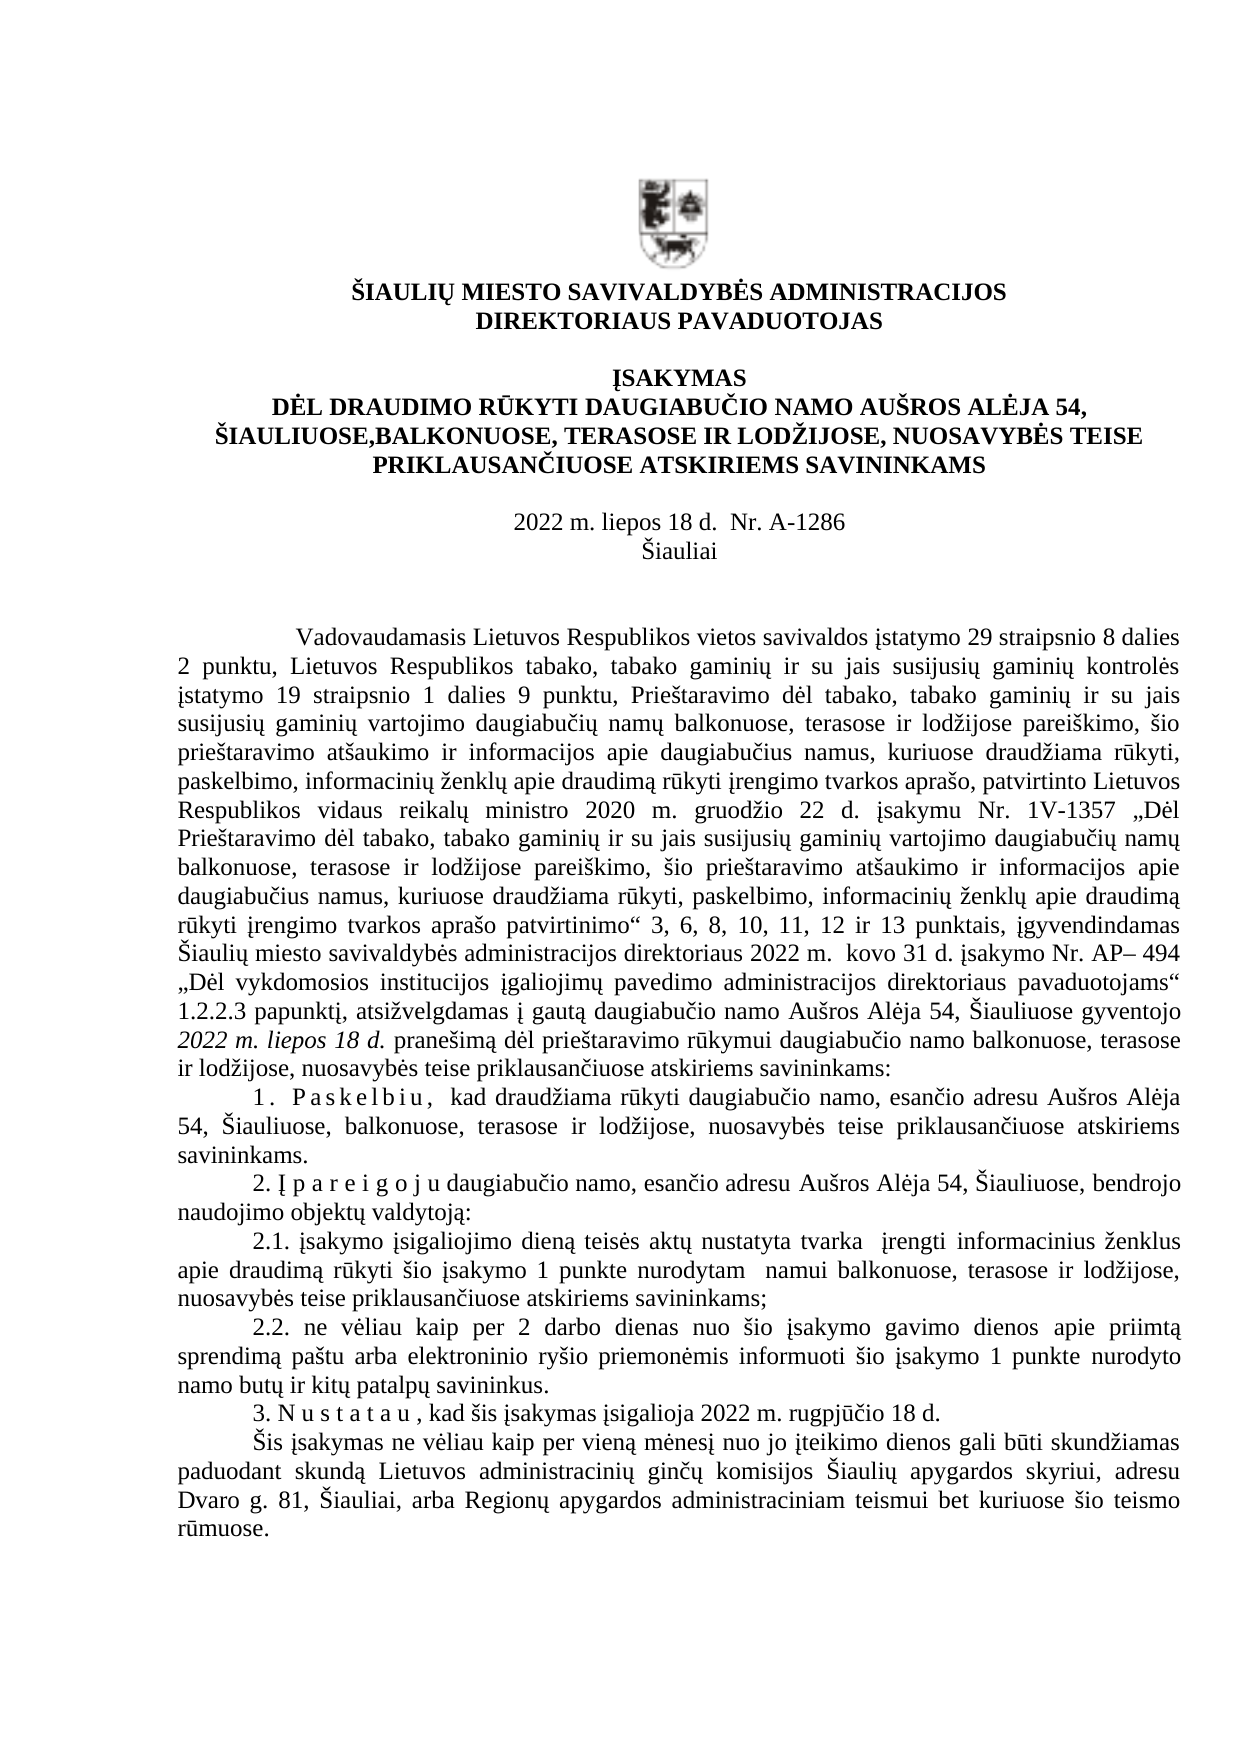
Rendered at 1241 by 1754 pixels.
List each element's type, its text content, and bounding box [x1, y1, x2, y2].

text Vadovaudamasis Lietuvos Respublikos vietos savivaldos įstatymo 29 straipsnio 8 dalies 2 punktu, Lietuvos Respublikos tabako, tabako gaminių ir su jais susijusių gaminių kontrolės įstatymo 19 straipsnio 1 dalies 9 punktu, Prieštaravimo dėl tabako, tabako gaminių ir su jais susijusių gaminių vartojimo daugiabučių namų balkonuose, terasose ir lodžijose pareiškimo, šio prieštaravimo atšaukimo ir informacijos apie daugiabučius namus, kuriuose draudžiama rūkyti, paskelbimo, informacinių ženklų apie draudimą rūkyti įrengimo tvarkos aprašo, patvirtinto Lietuvos Respublikos vidaus reikalų ministro 2020 m. gruodžio 22 d. įsakymu Nr. 1V-1357 „Dėl Prieštaravimo dėl tabako, tabako gaminių ir su jais susijusių gaminių vartojimo daugiabučių namų balkonuose, terasose ir lodžijose pareiškimo, šio prieštaravimo atšaukimo ir informacijos apie daugiabučius namus, kuriuose draudžiama rūkyti, paskelbimo, informacinių ženklų apie draudimą rūkyti įrengimo tvarkos aprašo patvirtinimo“ 3, 6, 8, 10, 11, 12 ir 13 punktais, įgyvendindamas Šiaulių miesto savivaldybės administracijos direktoriaus 2022 m. kovo 31 d. įsakymo Nr. AP– 494 „Dėl vykdomosios institucijos įgaliojimų pavedimo administracijos direktoriaus pavaduotojams“ 1.2.2.3 papunktį, atsižvelgdamas į gautą daugiabučio namo Aušros Alėja 54, Šiauliuose gyventojo 2022 m. liepos 18 d. pranešimą dėl prieštaravimo rūkymui daugiabučio namo balkonuose, terasose ir lodžijose, nuosavybės teise priklausančiuose atskiriems savininkams: [177, 622, 1181, 1082]
text DIREKTORIAUS PAVADUOTOJAS [177, 306, 1181, 335]
text 2. Į p a r e i g o j u daugiabučio namo, esančio adresu Aušros Alėja 54, Šiauliuose, bendrojo naudojimo objektų valdytoją: [177, 1168, 1181, 1226]
text ŠIAULIŲ MIESTO SAVIVALDYBĖS ADMINISTRACIJOS [177, 277, 1181, 306]
text 2.1. įsakymo įsigaliojimo dieną teisės aktų nustatyta tvarka įrengti informacinius ženklus apie draudimą rūkyti šio įsakymo 1 punkte nurodytam namui balkonuose, terasose ir lodžijose, nuosavybės teise priklausančiuose atskiriems savininkams; [177, 1226, 1181, 1312]
text Šiauliai [177, 536, 1181, 565]
text 2.2. ne vėliau kaip per 2 darbo dienas nuo šio įsakymo gavimo dienos apie priimtą sprendimą paštu arba elektroninio ryšio priemonėmis informuoti šio įsakymo 1 punkte nurodyto namo butų ir kitų patalpų savininkus. [177, 1312, 1181, 1398]
text 1. Paskelbiu, kad draudžiama rūkyti daugiabučio namo, esančio adresu Aušros Alėja 54, Šiauliuose, balkonuose, terasose ir lodžijose, nuosavybės teise priklausančiuose atskiriems savininkams. [177, 1082, 1181, 1168]
text 3. Nustatau, kad šis įsakymas įsigalioja 2022 m. rugpjūčio 18 d. [177, 1398, 1181, 1427]
text 2022 m. liepos 18 d. Nr. A-1286 [177, 507, 1181, 536]
text Šis įsakymas ne vėliau kaip per vieną mėnesį nuo jo įteikimo dienos gali būti skundžiamas paduodant skundą Lietuvos administracinių ginčų komisijos Šiaulių apygardos skyriui, adresu Dvaro g. 81, Šiauliai, arba Regionų apygardos administraciniam teismui bet kuriuose šio teismo rūmuose. [177, 1427, 1181, 1542]
text DĖL DRAUDIMO RŪKYTI DAUGIABUČIO NAMO AUŠROS ALĖJA 54, ŠIAULIUOSE,BALKONUOSE, TERASOSE IR LODŽIJOSE, NUOSAVYBĖS TEISE PRIKLAUSANČIUOSE ATSKIRIEMS SAVININKAMS [177, 392, 1181, 478]
text ĮSAKYMAS [177, 363, 1181, 392]
